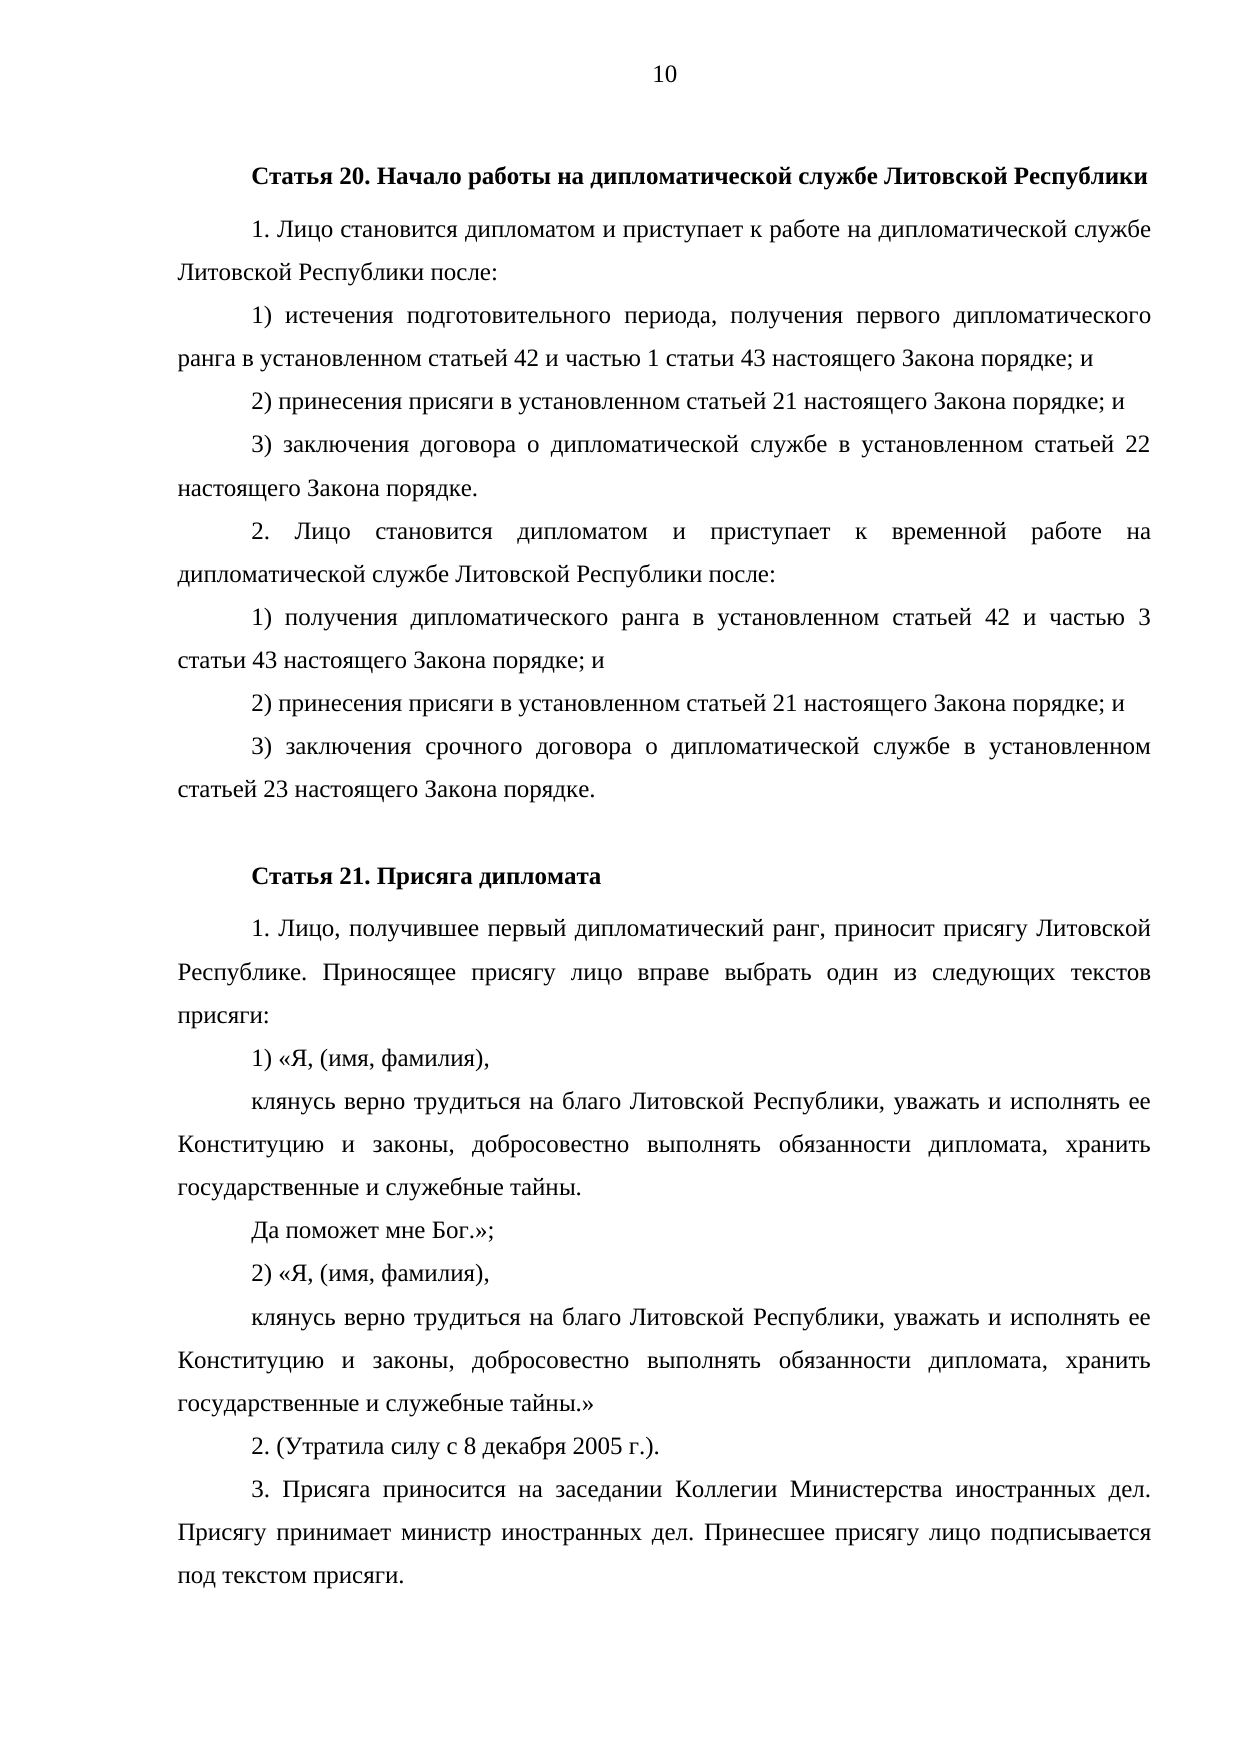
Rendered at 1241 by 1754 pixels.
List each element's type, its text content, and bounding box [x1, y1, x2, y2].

text 3. Присяга приносится на заседании Коллегии Министерства иностранных дел. Присягу принимает министр иностранных дел. Принесшее присягу лицо подписывается под текстом присяги. [177, 1474, 1152, 1589]
text 1) получения дипломатического ранга в установленном статьей 42 и частью 3 статьи 43 настоящего Закона порядке; и [177, 602, 1152, 674]
text Да поможет мне Бог.»; [177, 1215, 1152, 1244]
text клянусь верно трудиться на благо Литовской Республики, уважать и исполнять ее Конституцию и законы, добросовестно выполнять обязанности дипломата, хранить государственные и служебные тайны.» [177, 1302, 1152, 1417]
text 2) принесения присяги в установленном статьей 21 настоящего Закона порядке; и [177, 688, 1152, 717]
text 2) принесения присяги в установленном статьей 21 настоящего Закона порядке; и [177, 386, 1152, 415]
text 1. Лицо, получившее первый дипломатический ранг, приносит присягу Литовской Республике. Приносящее присягу лицо вправе выбрать один из следующих текстов присяги: [177, 913, 1152, 1028]
text 1. Лицо становится дипломатом и приступает к работе на дипломатической службе Литовской Республики после: [177, 214, 1152, 286]
text клянусь верно трудиться на благо Литовской Республики, уважать и исполнять ее Конституцию и законы, добросовестно выполнять обязанности дипломата, хранить государственные и служебные тайны. [177, 1086, 1152, 1201]
text 1) истечения подготовительного периода, получения первого дипломатического ранга в установленном статьей 42 и частью 1 статьи 43 настоящего Закона порядке; и [177, 300, 1152, 372]
text 1) «Я, (имя, фамилия), [177, 1043, 1152, 1072]
text 2. Лицо становится дипломатом и приступает к временной работе на дипломатической службе Литовской Республики после: [177, 516, 1152, 588]
text Статья 21. Присяга дипломата [210, 861, 1152, 889]
text 3) заключения договора о дипломатической службе в установленном статьей 22 настоящего Закона порядке. [177, 429, 1152, 501]
text 2) «Я, (имя, фамилия), [177, 1258, 1152, 1287]
text Статья 20. Начало работы на дипломатической службе Литовской Республики [251, 161, 1152, 190]
text 3) заключения срочного договора о дипломатической службе в установленном статьей 23 настоящего Закона порядке. [177, 731, 1152, 803]
text 2. (Утратила силу с 8 декабря 2005 г.). [177, 1431, 1152, 1460]
